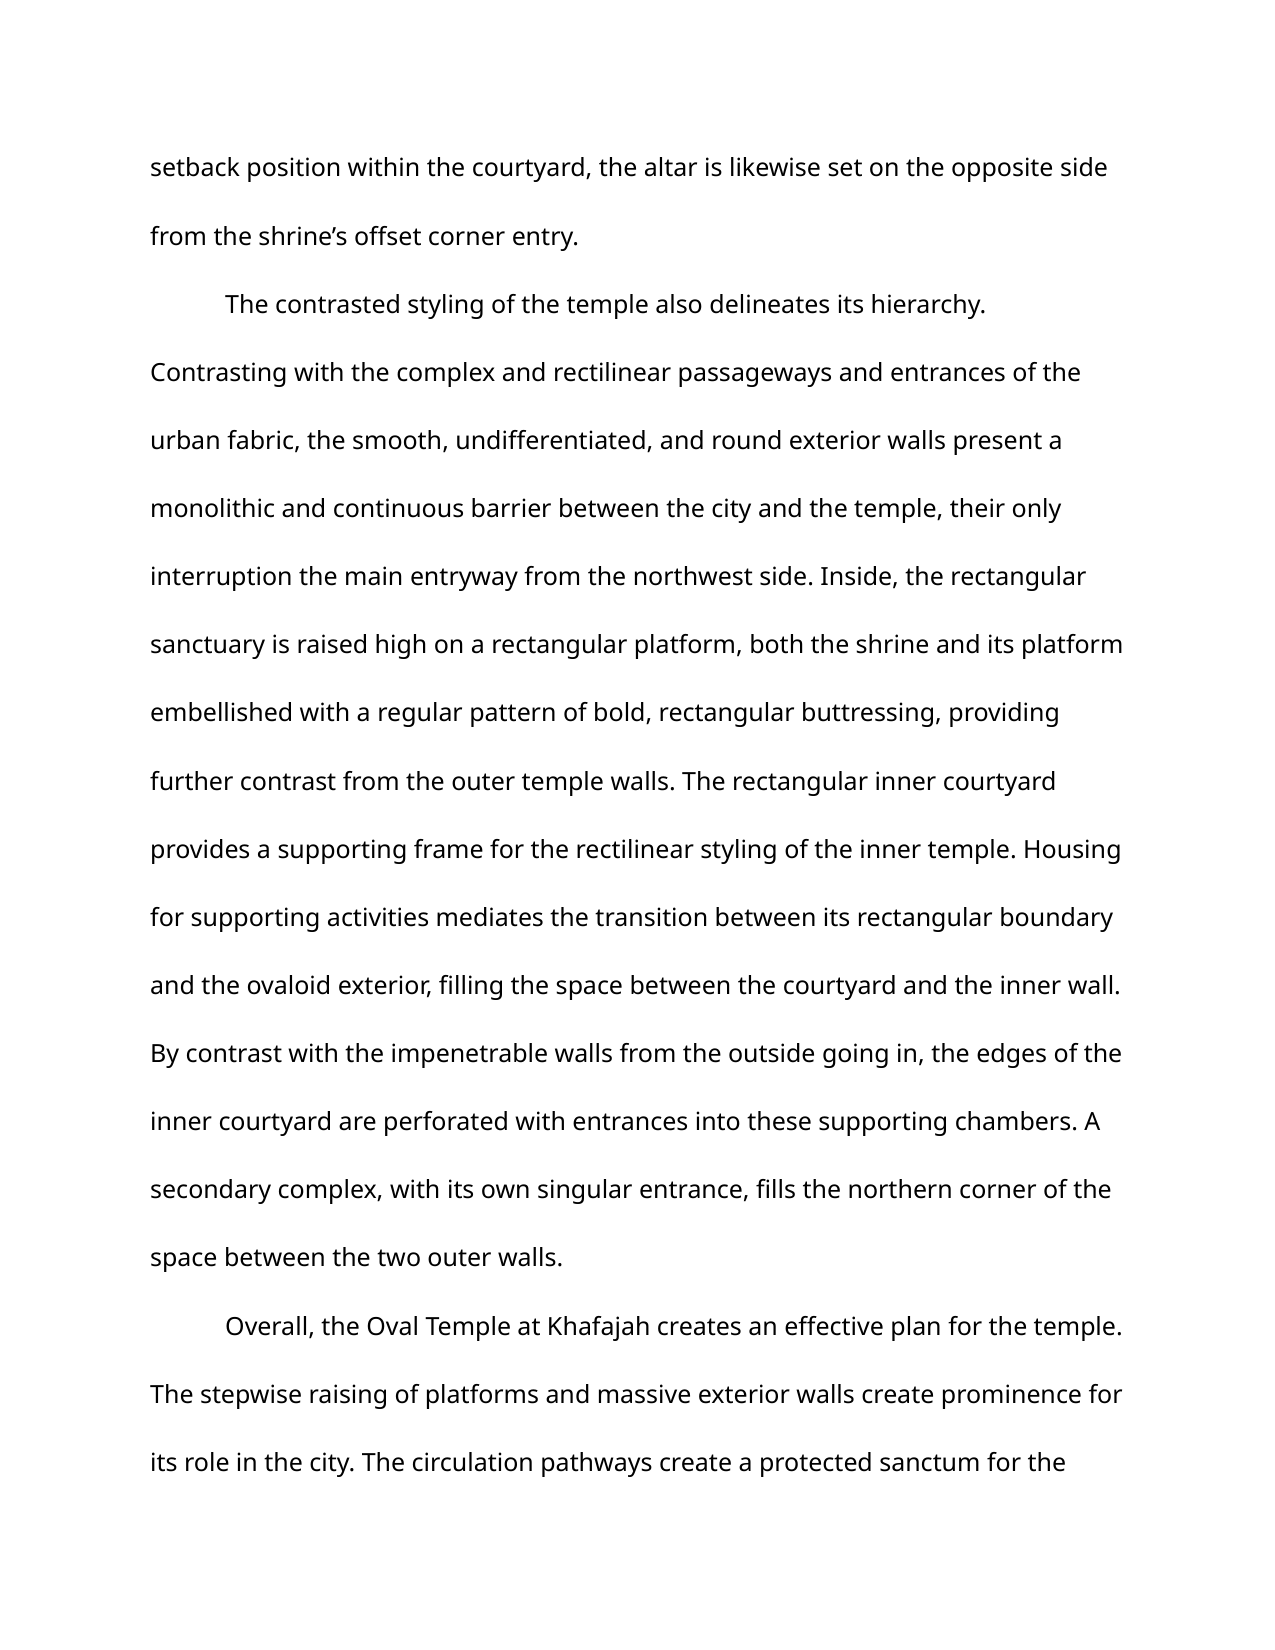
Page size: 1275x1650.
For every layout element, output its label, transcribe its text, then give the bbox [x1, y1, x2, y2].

text Overall, the Oval Temple at Khafajah creates an effective plan for the temple. The stepwise raising of platforms and massive exterior walls create prominence for its role in the city. The circulation pathways create a protected sanctum for the [150, 1308, 1125, 1478]
text The contrasted styling of the temple also delineates its hierarchy. Contrasting with the complex and rectilinear passageways and entrances of the urban fabric, the smooth, undifferentiated, and round exterior walls present a monolithic and continuous barrier between the city and the temple, their only interruption the main entryway from the northwest side. Inside, the rectangular sanctuary is raised high on a rectangular platform, both the shrine and its platform embellished with a regular pattern of bold, rectangular buttressing, providing further contrast from the outer temple walls. The rectangular inner courtyard provides a supporting frame for the rectilinear styling of the inner temple. Housing for supporting activities mediates the transition between its rectangular boundary and the ovaloid exterior, filling the space between the courtyard and the inner wall. By contrast with the impenetrable walls from the outside going in, the edges of the inner courtyard are perforated with entrances into these supporting chambers. A secondary complex, with its own singular entrance, fills the northern corner of the space between the two outer walls. [150, 286, 1125, 1274]
text setback position within the courtyard, the altar is likewise set on the opposite side from the shrine’s offset corner entry. [150, 150, 1125, 252]
